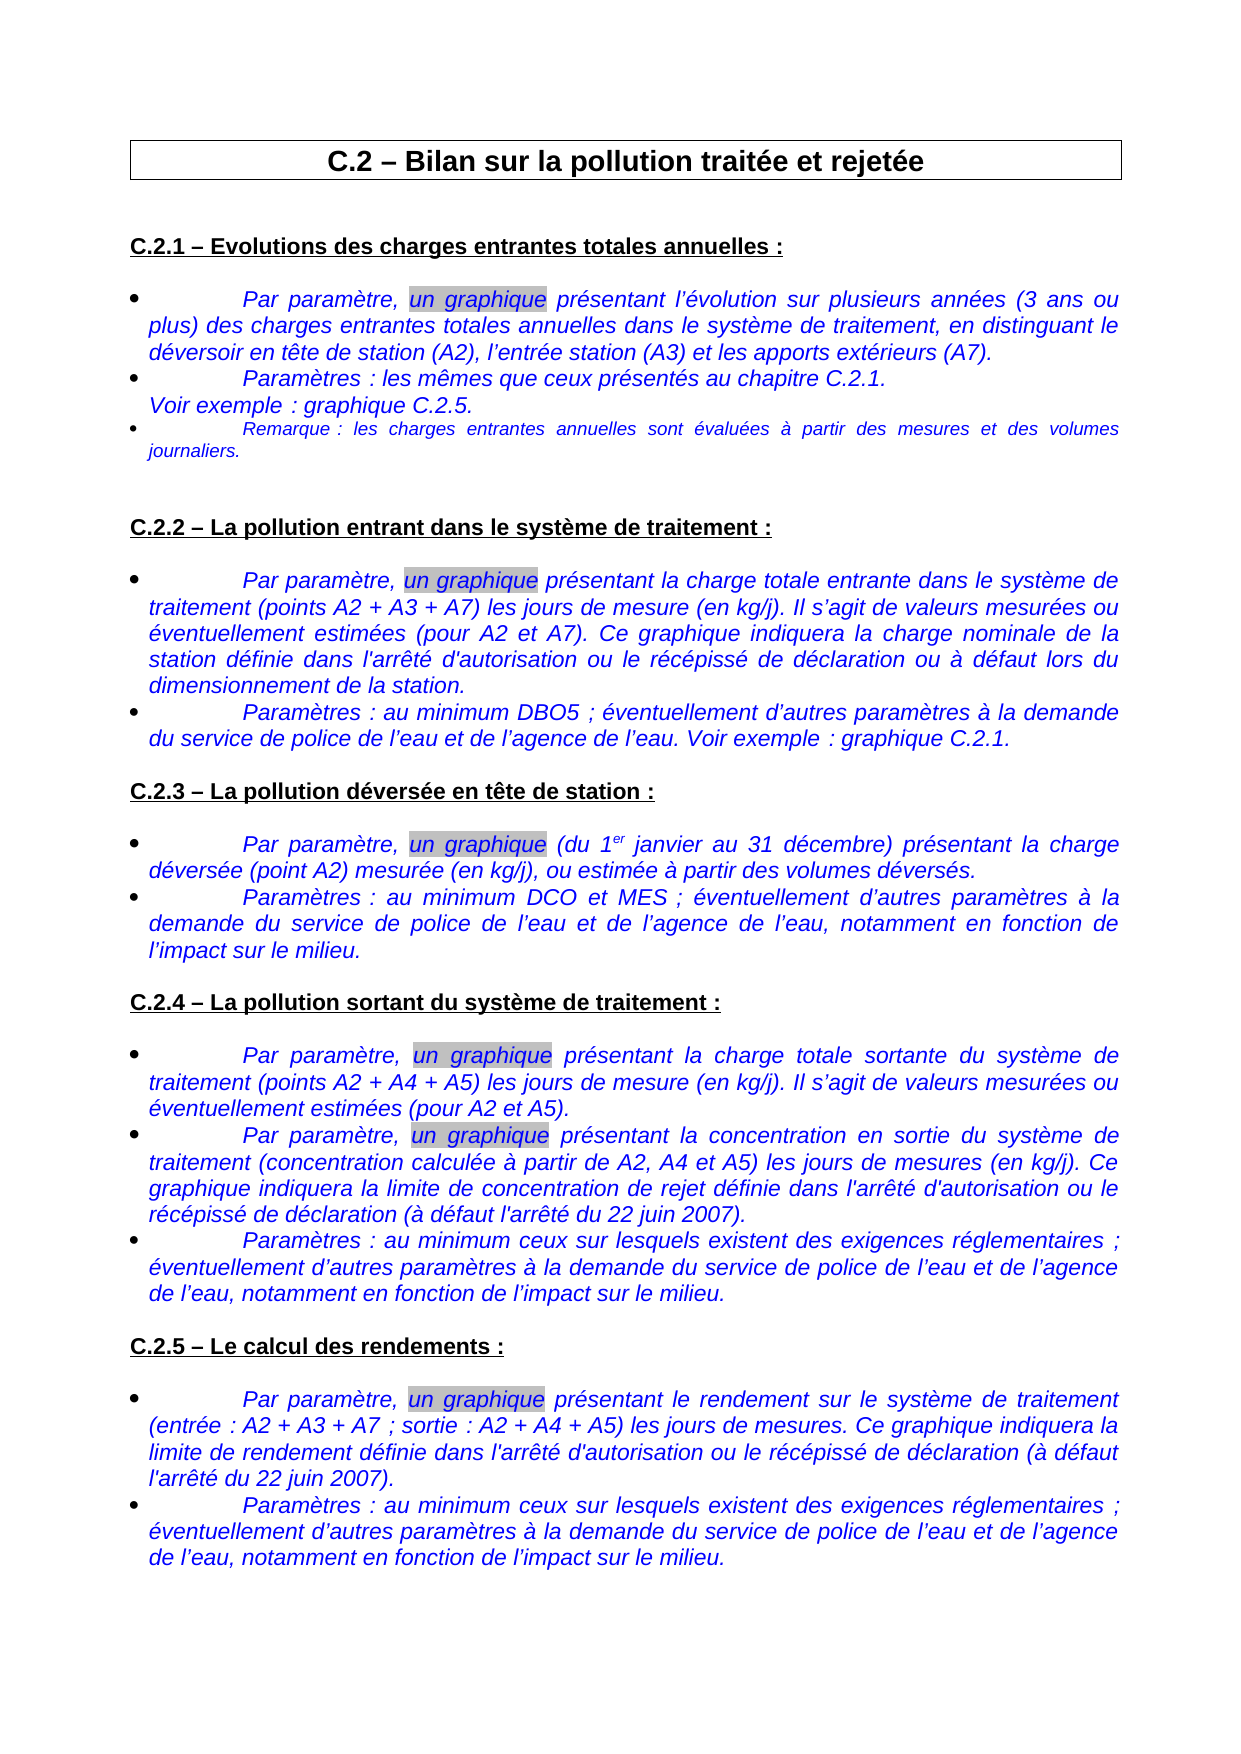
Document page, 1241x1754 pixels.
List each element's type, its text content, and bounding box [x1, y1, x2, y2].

list Par paramètre, un graphique présentant le rendement sur le système de traitement (entrée : A2 + A3 + A7 ; sortie : A2 + A4 + A5) les jours de mesures. Ce graphique indiquera la limite de rendement définie dans l'arrêté d'autorisation ou le récépissé de déclaration (à défaut l'arrêté du 22 juin 2007). [130, 1386, 1122, 1492]
list Par paramètre, un graphique présentant la concentration en sortie du système de traitement (concentration calculée à partir de A2, A4 et A5) les jours de mesures (en kg/j). Ce graphique indiquera la limite de concentration de rejet définie dans l'arrêté d'autorisation ou le récépissé de déclaration (à défaut l'arrêté du 22 juin 2007). [130, 1122, 1122, 1227]
list Paramètres : au minimum ceux sur lesquels existent des exigences réglementaires ; éventuellement d’autres paramètres à la demande du service de police de l’eau et de l’agence de l’eau, notamment en fonction de l’impact sur le milieu. [130, 1492, 1122, 1571]
text C.2.2 – La pollution entrant dans le système de traitement : [130, 514, 1122, 540]
text C.2.5 – Le calcul des rendements : [130, 1333, 1122, 1359]
list Par paramètre, un graphique présentant l’évolution sur plusieurs années (3 ans ou plus) des charges entrantes totales annuelles dans le système de traitement, en distinguant le déversoir en tête de station (A2), l’entrée station (A3) et les apports extérieurs (A7). [130, 286, 1122, 365]
list Paramètres : au minimum ceux sur lesquels existent des exigences réglementaires ; éventuellement d’autres paramètres à la demande du service de police de l’eau et de l’agence de l’eau, notamment en fonction de l’impact sur le milieu. [130, 1227, 1122, 1307]
list Par paramètre, un graphique présentant la charge totale sortante du système de traitement (points A2 + A4 + A5) les jours de mesure (en kg/j). Il s’agit de valeurs mesurées ou éventuellement estimées (pour A2 et A5). [130, 1042, 1122, 1122]
list Paramètres : les mêmes que ceux présentés au chapitre C.2.1. [130, 365, 1122, 392]
list Par paramètre, un graphique (du 1er janvier au 31 décembre) présentant la charge déversée (point A2) mesurée (en kg/j), ou estimée à partir des volumes déversés. [130, 831, 1122, 884]
list Paramètres : au minimum DCO et MES ; éventuellement d’autres paramètres à la demande du service de police de l’eau et de l’agence de l’eau, notamment en fonction de l’impact sur le milieu. [130, 884, 1122, 963]
list Paramètres : au minimum DBO5 ; éventuellement d’autres paramètres à la demande du service de police de l’eau et de l’agence de l’eau. Voir exemple : graphique C.2.1. [130, 699, 1122, 752]
text C.2.4 – La pollution sortant du système de traitement : [130, 989, 1122, 1016]
list Remarque : les charges entrantes annuelles sont évaluées à partir des mesures et des volumes journaliers. [130, 418, 1122, 461]
text C.2.3 – La pollution déversée en tête de station : [130, 778, 1122, 804]
text C.2.1 – Evolutions des charges entrantes totales annuelles : [130, 233, 1122, 259]
text C.2 – Bilan sur la pollution traitée et rejetée [131, 141, 1121, 179]
text Voir exemple : graphique C.2.5. [149, 392, 1122, 418]
list Par paramètre, un graphique présentant la charge totale entrante dans le système de traitement (points A2 + A3 + A7) les jours de mesure (en kg/j). Il s’agit de valeurs mesurées ou éventuellement estimées (pour A2 et A7). Ce graphique indiquera la charge nominale de la station définie dans l'arrêté d'autorisation ou le récépissé de déclaration ou à défaut lors du dimensionnement de la station. [130, 567, 1122, 699]
